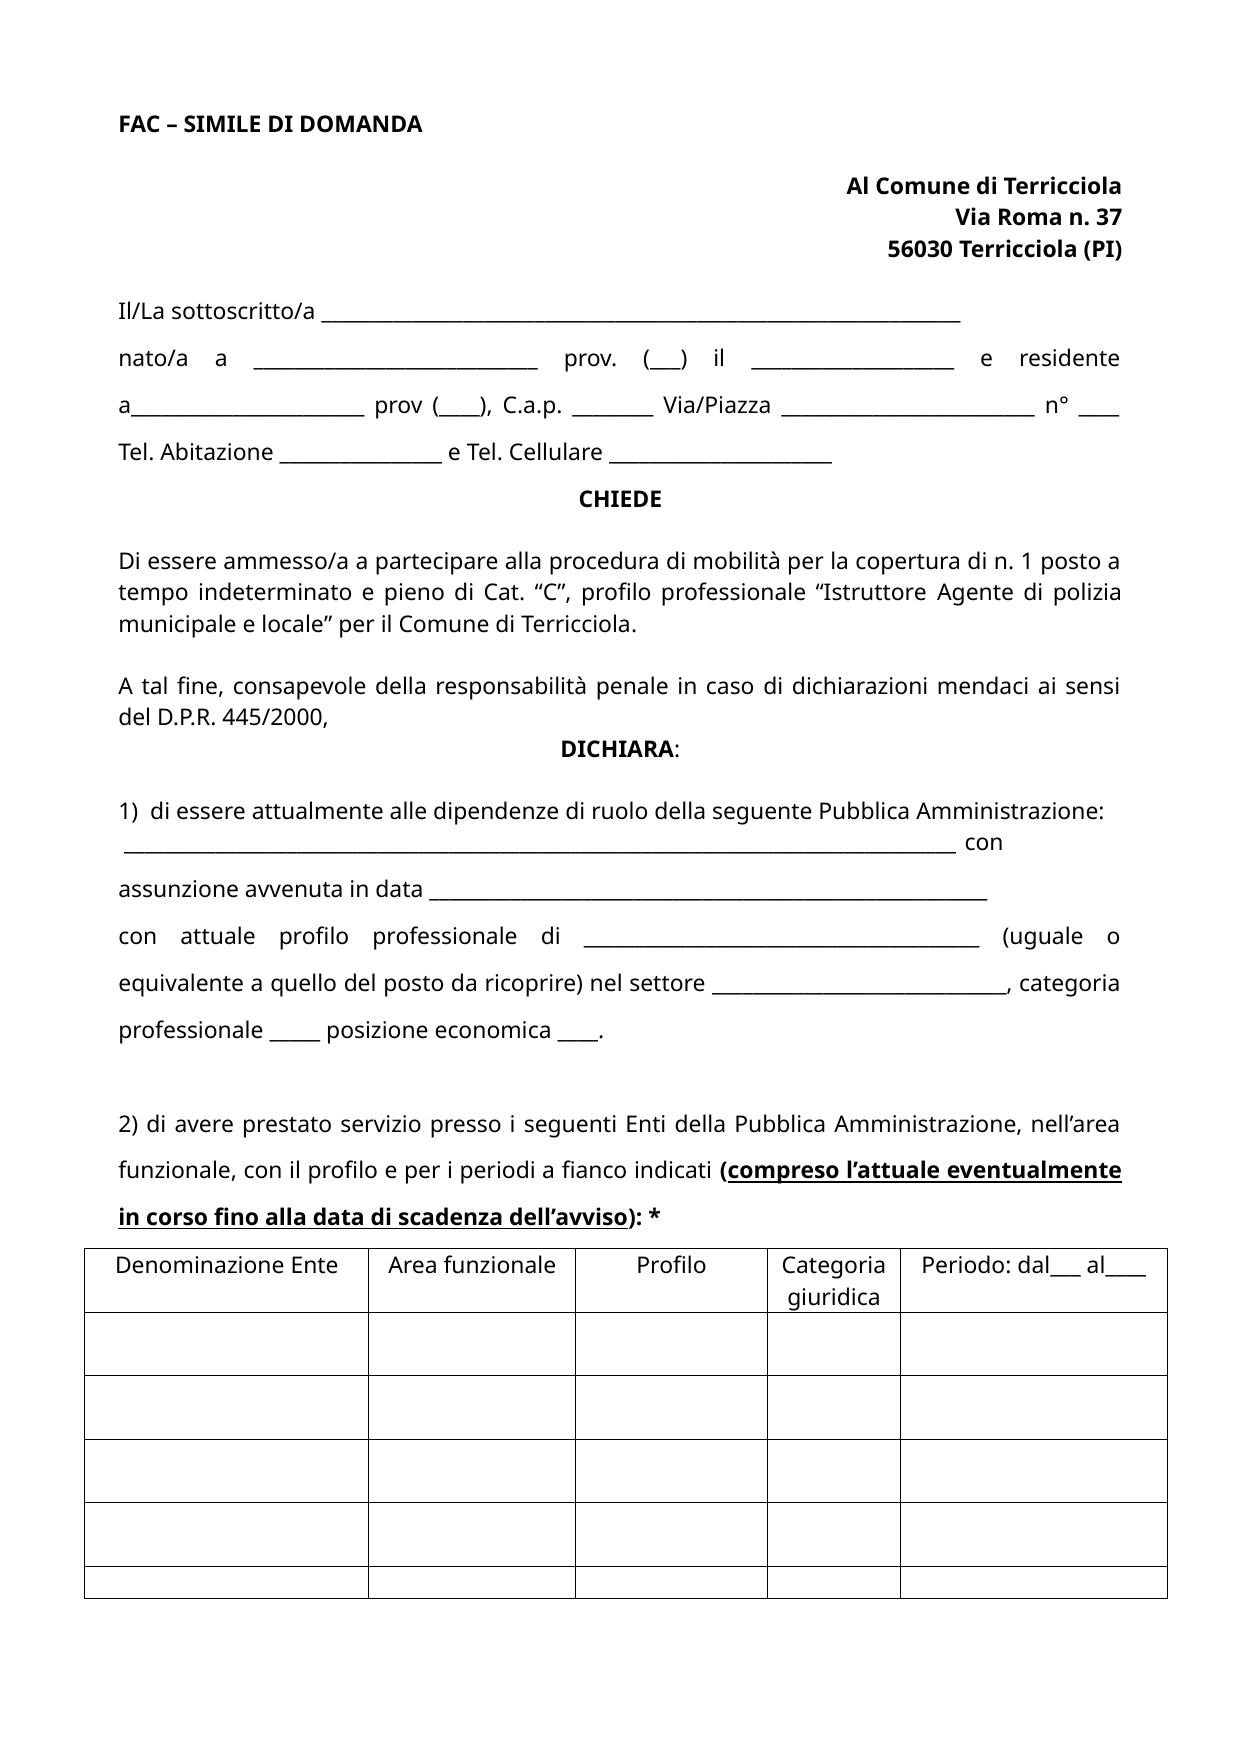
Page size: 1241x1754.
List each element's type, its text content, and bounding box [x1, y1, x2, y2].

table_cell [576, 1503, 767, 1566]
text __________________________________________________________________________________ con [118, 826, 1122, 857]
text A tal fine, consapevole della responsabilità penale in caso di dichiarazioni mendaci ai sensi del D.P.R. 445/2000, [118, 670, 1122, 732]
table_cell [85, 1567, 368, 1598]
table_cell [85, 1313, 368, 1375]
table_cell [369, 1376, 575, 1439]
table_header Periodo: dal___ al____ [901, 1249, 1167, 1312]
table_cell [369, 1440, 575, 1502]
table_header Denominazione Ente [85, 1249, 368, 1312]
table_cell [85, 1376, 368, 1439]
table_cell [369, 1567, 575, 1598]
table_cell [576, 1313, 767, 1375]
text 1) di essere attualmente alle dipendenze di ruolo della seguente Pubblica Amministrazione: [118, 795, 1122, 826]
table_cell [901, 1376, 1167, 1439]
table_header Profilo [576, 1249, 767, 1312]
text Il/La sottoscritto/a _______________________________________________________________ [118, 295, 1122, 326]
table_cell [901, 1313, 1167, 1375]
table_cell [901, 1503, 1167, 1566]
text DICHIARA: [118, 732, 1122, 764]
table_cell [768, 1503, 900, 1566]
table_header Area funzionale [369, 1249, 575, 1312]
table_cell [768, 1567, 900, 1598]
table_cell [768, 1440, 900, 1502]
table_cell [901, 1440, 1167, 1502]
text 56030 Terricciola (PI) [118, 232, 1122, 264]
text assunzione avvenuta in data _______________________________________________________ [118, 873, 1122, 904]
table_cell [576, 1567, 767, 1598]
table_cell [576, 1376, 767, 1439]
table_cell [768, 1313, 900, 1375]
table_cell [901, 1567, 1167, 1598]
table_cell [369, 1503, 575, 1566]
table_header Categoria giuridica [768, 1249, 900, 1312]
text Di essere ammesso/a a partecipare alla procedura di mobilità per la copertura di n. 1 posto a tempo indeterminato e pieno di Cat. “C”, profilo professionale “Istruttore Agente di polizia municipale e locale” per il Comune di Terricciola. [118, 545, 1122, 639]
table_cell [369, 1313, 575, 1375]
text FAC – SIMILE DI DOMANDA [118, 107, 1122, 139]
text Al Comune di Terricciola [118, 170, 1122, 201]
table_cell [768, 1376, 900, 1439]
table_cell [85, 1503, 368, 1566]
table_cell [85, 1440, 368, 1502]
text con attuale profilo professionale di _______________________________________ (uguale o equivalente a quello del posto da ricoprire) nel settore _____________________________, categoria professionale _____ posizione economica ____. [118, 920, 1122, 1045]
subtitle CHIEDE [118, 482, 1122, 514]
text nato/a a ____________________________ prov. (___) il ____________________ e residente a_______________________ prov (____), C.a.p. ________ Via/Piazza _________________________ n° ____ Tel. Abitazione ________________ e Tel. Cellulare ______________________ [118, 342, 1122, 467]
text Via Roma n. 37 [118, 201, 1122, 232]
table_cell [576, 1440, 767, 1502]
text 2) di avere prestato servizio presso i seguenti Enti della Pubblica Amministrazione, nell’area funzionale, con il profilo e per i periodi a fianco indicati (compreso l’attuale eventualmente in corso fino alla data di scadenza dell’avviso): * [118, 1107, 1122, 1232]
